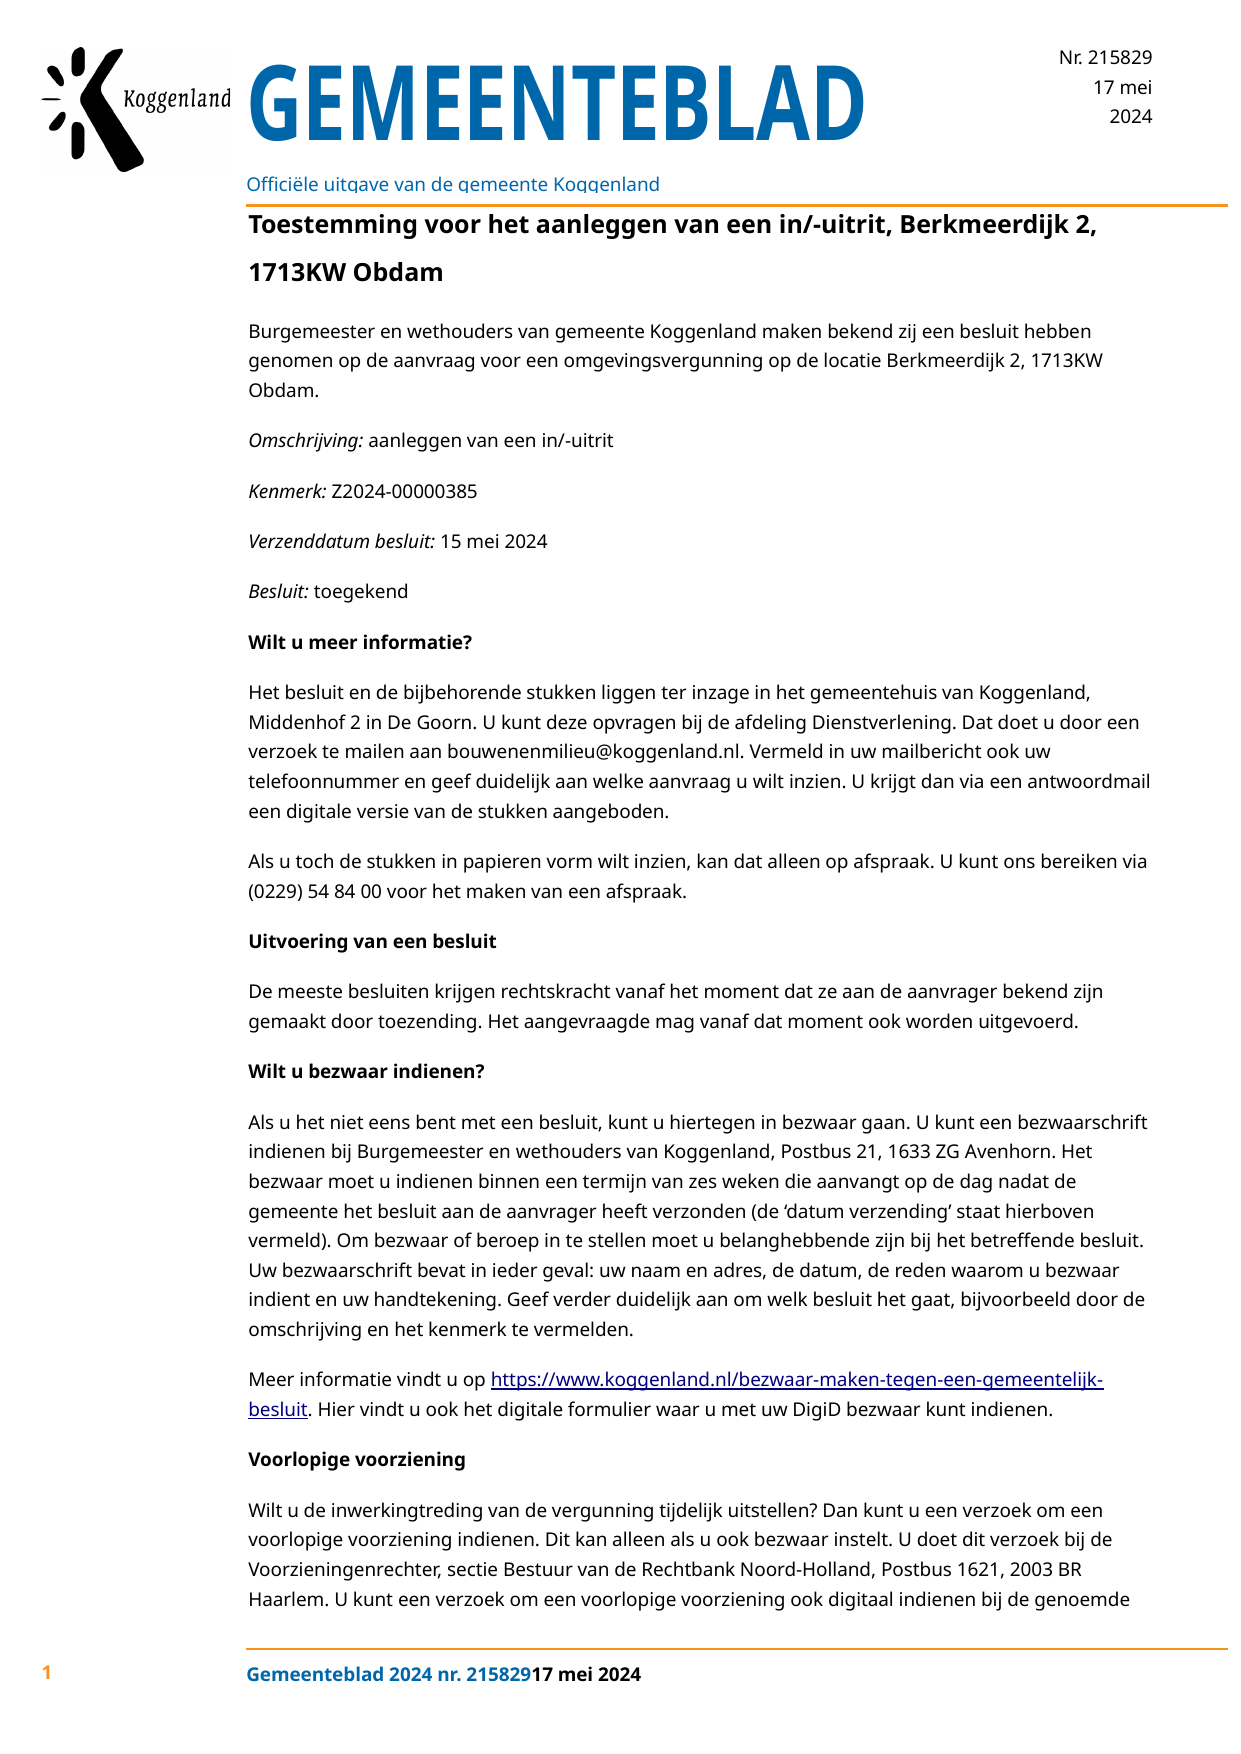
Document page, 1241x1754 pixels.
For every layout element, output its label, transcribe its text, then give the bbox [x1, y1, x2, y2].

text Wilt u meer informatie? [248, 629, 1152, 655]
text Het besluit en de bijbehorende stukken liggen ter inzage in het gemeentehuis van Koggenland, Middenhof 2 in De Goorn. U kunt deze opvragen bij de afdeling Dienstverlening. Dat doet u door een verzoek te mailen aan bouwenenmilieu@koggenland.nl. Vermeld in uw mailbericht ook uw telefoonnummer en geef duidelijk aan welke aanvraag u wilt inzien. U krijgt dan via een antwoordmail een digitale versie van de stukken aangeboden. [248, 679, 1152, 824]
text De meeste besluiten krijgen rechtskracht vanaf het moment dat ze aan de aanvrager bekend zijn gemaakt door toezending. Het aangevraagde mag vanaf dat moment ook worden uitgevoerd. [248, 979, 1152, 1034]
text Als u het niet eens bent met een besluit, kunt u hiertegen in bezwaar gaan. U kunt een bezwaarschrift indienen bij Burgemeester en wethouders van Koggenland, Postbus 21, 1633 ZG Avenhorn. Het bezwaar moet u indienen binnen een termijn van zes weken die aanvangt op de dag nadat de gemeente het besluit aan de aanvrager heeft verzonden (de ‘datum verzending’ staat hierboven vermeld). Om bezwaar of beroep in te stellen moet u belanghebbende zijn bij het betreffende besluit. Uw bezwaarschrift bevat in ieder geval: uw naam en adres, de datum, de reden waarom u bezwaar indient en uw handtekening. Geef verder duidelijk aan om welk besluit het gaat, bijvoorbeeld door de omschrijving en het kenmerk te vermelden. [248, 1109, 1152, 1342]
text Voorlopige voorziening [248, 1447, 1152, 1472]
text Meer informatie vindt u op https://www.koggenland.nl/bezwaar-maken-tegen-een-gemeentelijk-besluit. Hier vindt u ook het digitale formulier waar u met uw DigiD bezwaar kunt indienen. [248, 1367, 1152, 1422]
text Toestemming voor het aanleggen van een in/-uitrit, Berkmeerdijk 2, 1713KW Obdam [248, 207, 1152, 288]
text Besluit: toegekend [248, 579, 1152, 604]
text Wilt u de inwerkingtreding van de vergunning tijdelijk uitstellen? Dan kunt u een verzoek om een voorlopige voorziening indienen. Dit kan alleen als u ook bezwaar instelt. U doet dit verzoek bij de Voorzieningenrechter, sectie Bestuur van de Rechtbank Noord-Holland, Postbus 1621, 2003 BR Haarlem. U kunt een verzoek om een voorlopige voorziening ook digitaal indienen bij de genoemde [248, 1497, 1152, 1612]
text Omschrijving: aanleggen van een in/-uitrit [248, 427, 1152, 453]
text Als u toch de stukken in papieren vorm wilt inzien, kan dat alleen op afspraak. U kunt ons bereiken via (0229) 54 84 00 voor het maken van een afspraak. [248, 848, 1152, 904]
text Verzenddatum besluit: 15 mei 2024 [248, 528, 1152, 554]
text Uitvoering van een besluit [248, 928, 1152, 954]
picture [41, 47, 231, 172]
text Kenmerk: Z2024-00000385 [248, 478, 1152, 504]
text Burgemeester en wethouders van gemeente Koggenland maken bekend zij een besluit hebben genomen op de aanvraag voor een omgevingsvergunning op de locatie Berkmeerdijk 2, 1713KW Obdam. [248, 318, 1152, 403]
text Wilt u bezwaar indienen? [248, 1059, 1152, 1084]
